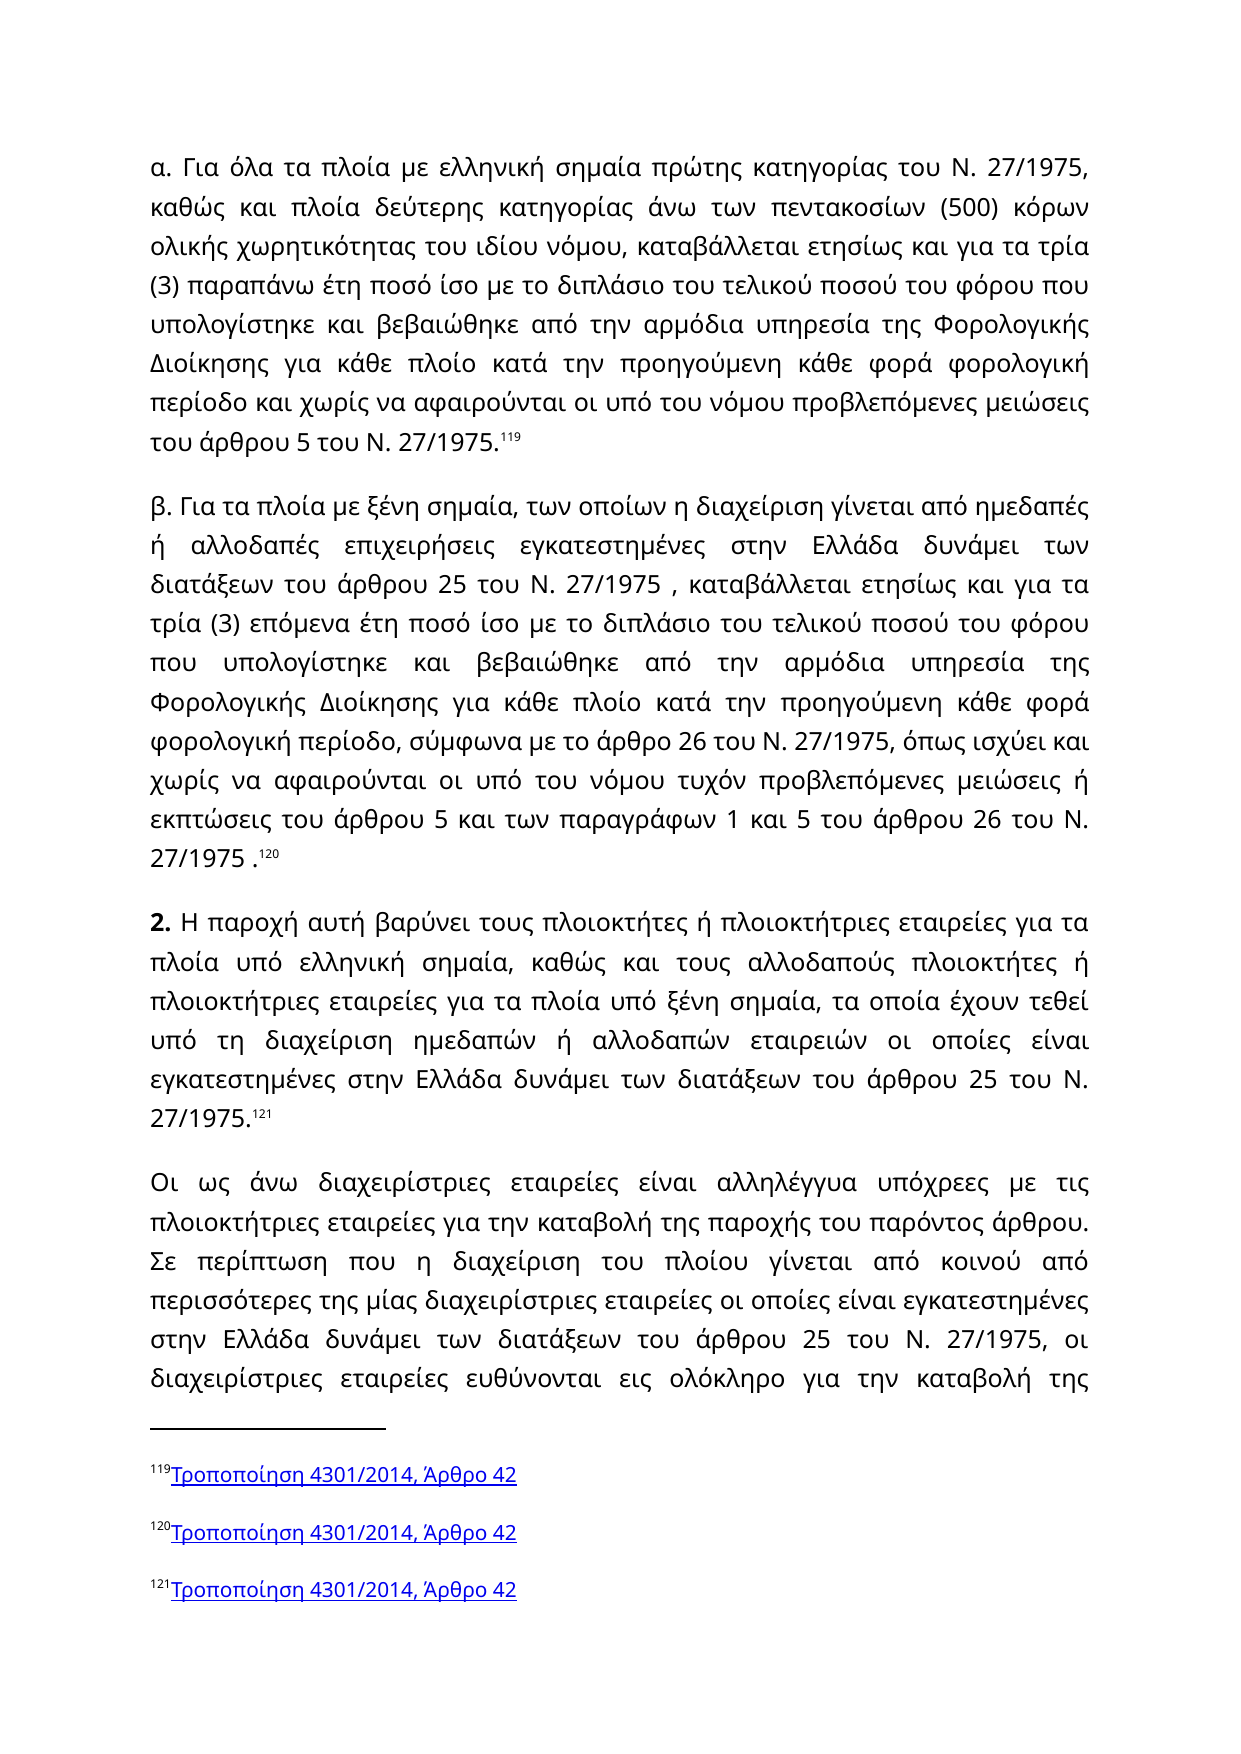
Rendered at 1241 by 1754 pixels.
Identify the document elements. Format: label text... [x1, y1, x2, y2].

text β. Για τα πλοία με ξένη σημαία, των οποίων η διαχείριση γίνεται από ημεδαπές ή αλλοδαπές επιχειρήσεις εγκατεστημένες στην Ελλάδα δυνάμει των διατάξεων του άρθρου 25 του Ν. 27/1975 , καταβάλλεται ετησίως και για τα τρία (3) επόμενα έτη ποσό ίσο με το διπλάσιο του τελικού ποσού του φόρου που υπολογίστηκε και βεβαιώθηκε από την αρμόδια υπηρεσία της Φορολογικής Διοίκησης για κάθε πλοίο κατά την προηγούμενη κάθε φορά φορολογική περίοδο, σύμφωνα με το άρθρο 26 του Ν. 27/1975, όπως ισχύει και χωρίς να αφαιρούνται οι υπό του νόμου τυχόν προβλεπόμενες μειώσεις ή εκπτώσεις του άρθρου 5 και των παραγράφων 1 και 5 του άρθρου 26 του Ν. 27/1975 . [150, 488, 1090, 875]
text Οι ως άνω διαχειρίστριες εταιρείες είναι αλληλέγγυα υπόχρεες με τις πλοιοκτήτριες εταιρείες για την καταβολή της παροχής του παρόντος άρθρου. Σε περίπτωση που η διαχείριση του πλοίου γίνεται από κοινού από περισσότερες της μίας διαχειρίστριες εταιρείες οι οποίες είναι εγκατεστημένες στην Ελλάδα δυνάμει των διατάξεων του άρθρου 25 του Ν. 27/1975, οι διαχειρίστριες εταιρείες ευθύνονται εις ολόκληρο για την καταβολή της [150, 1165, 1090, 1395]
text 2. H παροχή αυτή βαρύνει τους πλοιοκτήτες ή πλοιοκτήτριες εταιρείες για τα πλοία υπό ελληνική σημαία, καθώς και τους αλλοδαπούς πλοιοκτήτες ή πλοιοκτήτριες εταιρείες για τα πλοία υπό ξένη σημαία, τα οποία έχουν τεθεί υπό τη διαχείριση ημεδαπών ή αλλοδαπών εταιρειών οι οποίες είναι εγκατεστημένες στην Ελλάδα δυνάμει των διατάξεων του άρθρου 25 του Ν. 27/1975. [150, 905, 1090, 1135]
text Τροποποίηση 4301/2014, Άρθρο 42 [150, 1576, 1090, 1604]
text Τροποποίηση 4301/2014, Άρθρο 42 [150, 1518, 1090, 1546]
text α. Για όλα τα πλοία με ελληνική σημαία πρώτης κατηγορίας του Ν. 27/1975, καθώς και πλοία δεύτερης κατηγορίας άνω των πεντακοσίων (500) κόρων ολικής χωρητικότητας του ιδίου νόμου, καταβάλλεται ετησίως και για τα τρία (3) παραπάνω έτη ποσό ίσο με το διπλάσιο του τελικού ποσού του φόρου που υπολογίστηκε και βεβαιώθηκε από την αρμόδια υπηρεσία της Φορολογικής Διοίκησης για κάθε πλοίο κατά την προηγούμενη κάθε φορά φορολογική περίοδο και χωρίς να αφαιρούνται οι υπό του νόμου προβλεπόμενες μειώσεις του άρθρου 5 του Ν. 27/1975. [150, 150, 1090, 458]
text Τροποποίηση 4301/2014, Άρθρο 42 [150, 1460, 1090, 1489]
